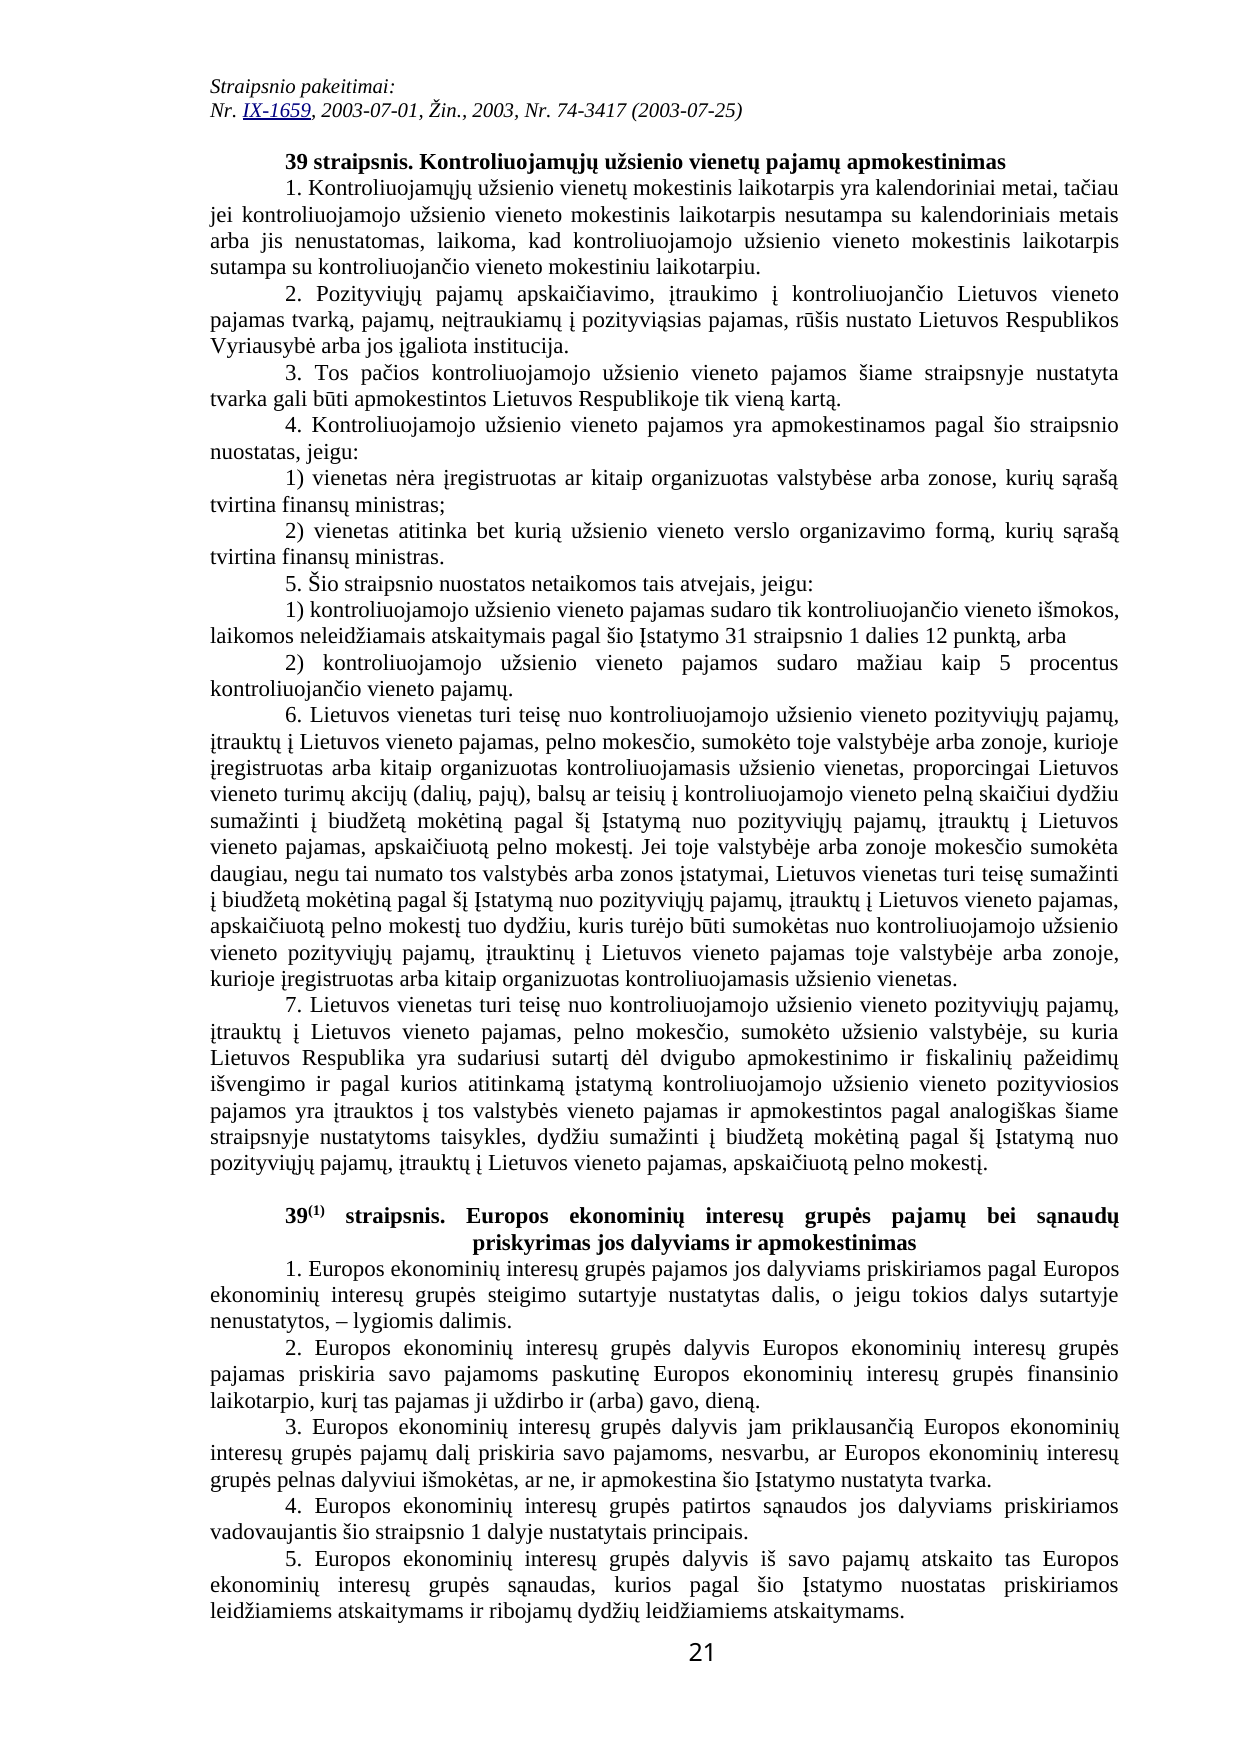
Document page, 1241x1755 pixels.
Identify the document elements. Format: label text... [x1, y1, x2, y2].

text Nr. IX-1659, 2003-07-01, Žin., 2003, Nr. 74-3417 (2003-07-25) [210, 98, 1120, 122]
text 4. Europos ekonominių interesų grupės patirtos sąnaudos jos dalyviams priskiriamos vadovaujantis šio straipsnio 1 dalyje nustatytais principais. [210, 1492, 1120, 1545]
text 1) kontroliuojamojo užsienio vieneto pajamas sudaro tik kontroliuojančio vieneto išmokos, laikomos neleidžiamais atskaitymais pagal šio Įstatymo 31 straipsnio 1 dalies 12 punktą, arba [210, 596, 1120, 649]
text 1. Europos ekonominių interesų grupės pajamos jos dalyviams priskiriamos pagal Europos ekonominių interesų grupės steigimo sutartyje nustatytas dalis, o jeigu tokios dalys sutartyje nenustatytos, – lygiomis dalimis. [210, 1255, 1120, 1334]
text 2) vienetas atitinka bet kurią užsienio vieneto verslo organizavimo formą, kurių sąrašą tvirtina finansų ministras. [210, 517, 1120, 570]
text Straipsnio pakeitimai: [210, 73, 1120, 98]
text 3. Europos ekonominių interesų grupės dalyvis jam priklausančią Europos ekonominių interesų grupės pajamų dalį priskiria savo pajamoms, nesvarbu, ar Europos ekonominių interesų grupės pelnas dalyviui išmokėtas, ar ne, ir apmokestina šio Įstatymo nustatyta tvarka. [210, 1413, 1120, 1492]
text 7. Lietuvos vienetas turi teisę nuo kontroliuojamojo užsienio vieneto pozityviųjų pajamų, įtrauktų į Lietuvos vieneto pajamas, pelno mokesčio, sumokėto užsienio valstybėje, su kuria Lietuvos Respublika yra sudariusi sutartį dėl dvigubo apmokestinimo ir fiskalinių pažeidimų išvengimo ir pagal kurios atitinkamą įstatymą kontroliuojamojo užsienio vieneto pozityviosios pajamos yra įtrauktos į tos valstybės vieneto pajamas ir apmokestintos pagal analogiškas šiame straipsnyje nustatytoms taisykles, dydžiu sumažinti į biudžetą mokėtiną pagal šį Įstatymą nuo pozityviųjų pajamų, įtrauktų į Lietuvos vieneto pajamas, apskaičiuotą pelno mokestį. [210, 991, 1120, 1176]
text 1. Kontroliuojamųjų užsienio vienetų mokestinis laikotarpis yra kalendoriniai metai, tačiau jei kontroliuojamojo užsienio vieneto mokestinis laikotarpis nesutampa su kalendoriniais metais arba jis nenustatomas, laikoma, kad kontroliuojamojo užsienio vieneto mokestinis laikotarpis sutampa su kontroliuojančio vieneto mokestiniu laikotarpiu. [210, 174, 1120, 280]
text 6. Lietuvos vienetas turi teisę nuo kontroliuojamojo užsienio vieneto pozityviųjų pajamų, įtrauktų į Lietuvos vieneto pajamas, pelno mokesčio, sumokėto toje valstybėje arba zonoje, kurioje įregistruotas arba kitaip organizuotas kontroliuojamasis užsienio vienetas, proporcingai Lietuvos vieneto turimų akcijų (dalių, pajų), balsų ar teisių į kontroliuojamojo vieneto pelną skaičiui dydžiu sumažinti į biudžetą mokėtiną pagal šį Įstatymą nuo pozityviųjų pajamų, įtrauktų į Lietuvos vieneto pajamas, apskaičiuotą pelno mokestį. Jei toje valstybėje arba zonoje mokesčio sumokėta daugiau, negu tai numato tos valstybės arba zonos įstatymai, Lietuvos vienetas turi teisę sumažinti į biudžetą mokėtiną pagal šį Įstatymą nuo pozityviųjų pajamų, įtrauktų į Lietuvos vieneto pajamas, apskaičiuotą pelno mokestį tuo dydžiu, kuris turėjo būti sumokėtas nuo kontroliuojamojo užsienio vieneto pozityviųjų pajamų, įtrauktinų į Lietuvos vieneto pajamas toje valstybėje arba zonoje, kurioje įregistruotas arba kitaip organizuotas kontroliuojamasis užsienio vienetas. [210, 701, 1120, 991]
text 3. Tos pačios kontroliuojamojo užsienio vieneto pajamos šiame straipsnyje nustatyta tvarka gali būti apmokestintos Lietuvos Respublikoje tik vieną kartą. [210, 359, 1120, 412]
text 2. Europos ekonominių interesų grupės dalyvis Europos ekonominių interesų grupės pajamas priskiria savo pajamoms paskutinę Europos ekonominių interesų grupės finansinio laikotarpio, kurį tas pajamas ji uždirbo ir (arba) gavo, dieną. [210, 1334, 1120, 1413]
text 4. Kontroliuojamojo užsienio vieneto pajamos yra apmokestinamos pagal šio straipsnio nuostatas, jeigu: [210, 412, 1120, 464]
text 5. Europos ekonominių interesų grupės dalyvis iš savo pajamų atskaito tas Europos ekonominių interesų grupės sąnaudas, kurios pagal šio Įstatymo nuostatas priskiriamos leidžiamiems atskaitymams ir ribojamų dydžių leidžiamiems atskaitymams. [210, 1545, 1120, 1624]
text 1) vienetas nėra įregistruotas ar kitaip organizuotas valstybėse arba zonose, kurių sąrašą tvirtina finansų ministras; [210, 464, 1120, 517]
text 2. Pozityviųjų pajamų apskaičiavimo, įtraukimo į kontroliuojančio Lietuvos vieneto pajamas tvarką, pajamų, neįtraukiamų į pozityviąsias pajamas, rūšis nustato Lietuvos Respublikos Vyriausybė arba jos įgaliota institucija. [210, 280, 1120, 359]
text 5. Šio straipsnio nuostatos netaikomos tais atvejais, jeigu: [210, 570, 1120, 596]
text 39(1) straipsnis. Europos ekonominių interesų grupės pajamų bei sąnaudų priskyrimas jos dalyviams ir apmokestinimas [285, 1202, 1120, 1255]
text 39 straipsnis. Kontroliuojamųjų užsienio vienetų pajamų apmokestinimas [210, 148, 1120, 174]
text 2) kontroliuojamojo užsienio vieneto pajamos sudaro mažiau kaip 5 procentus kontroliuojančio vieneto pajamų. [210, 649, 1120, 701]
